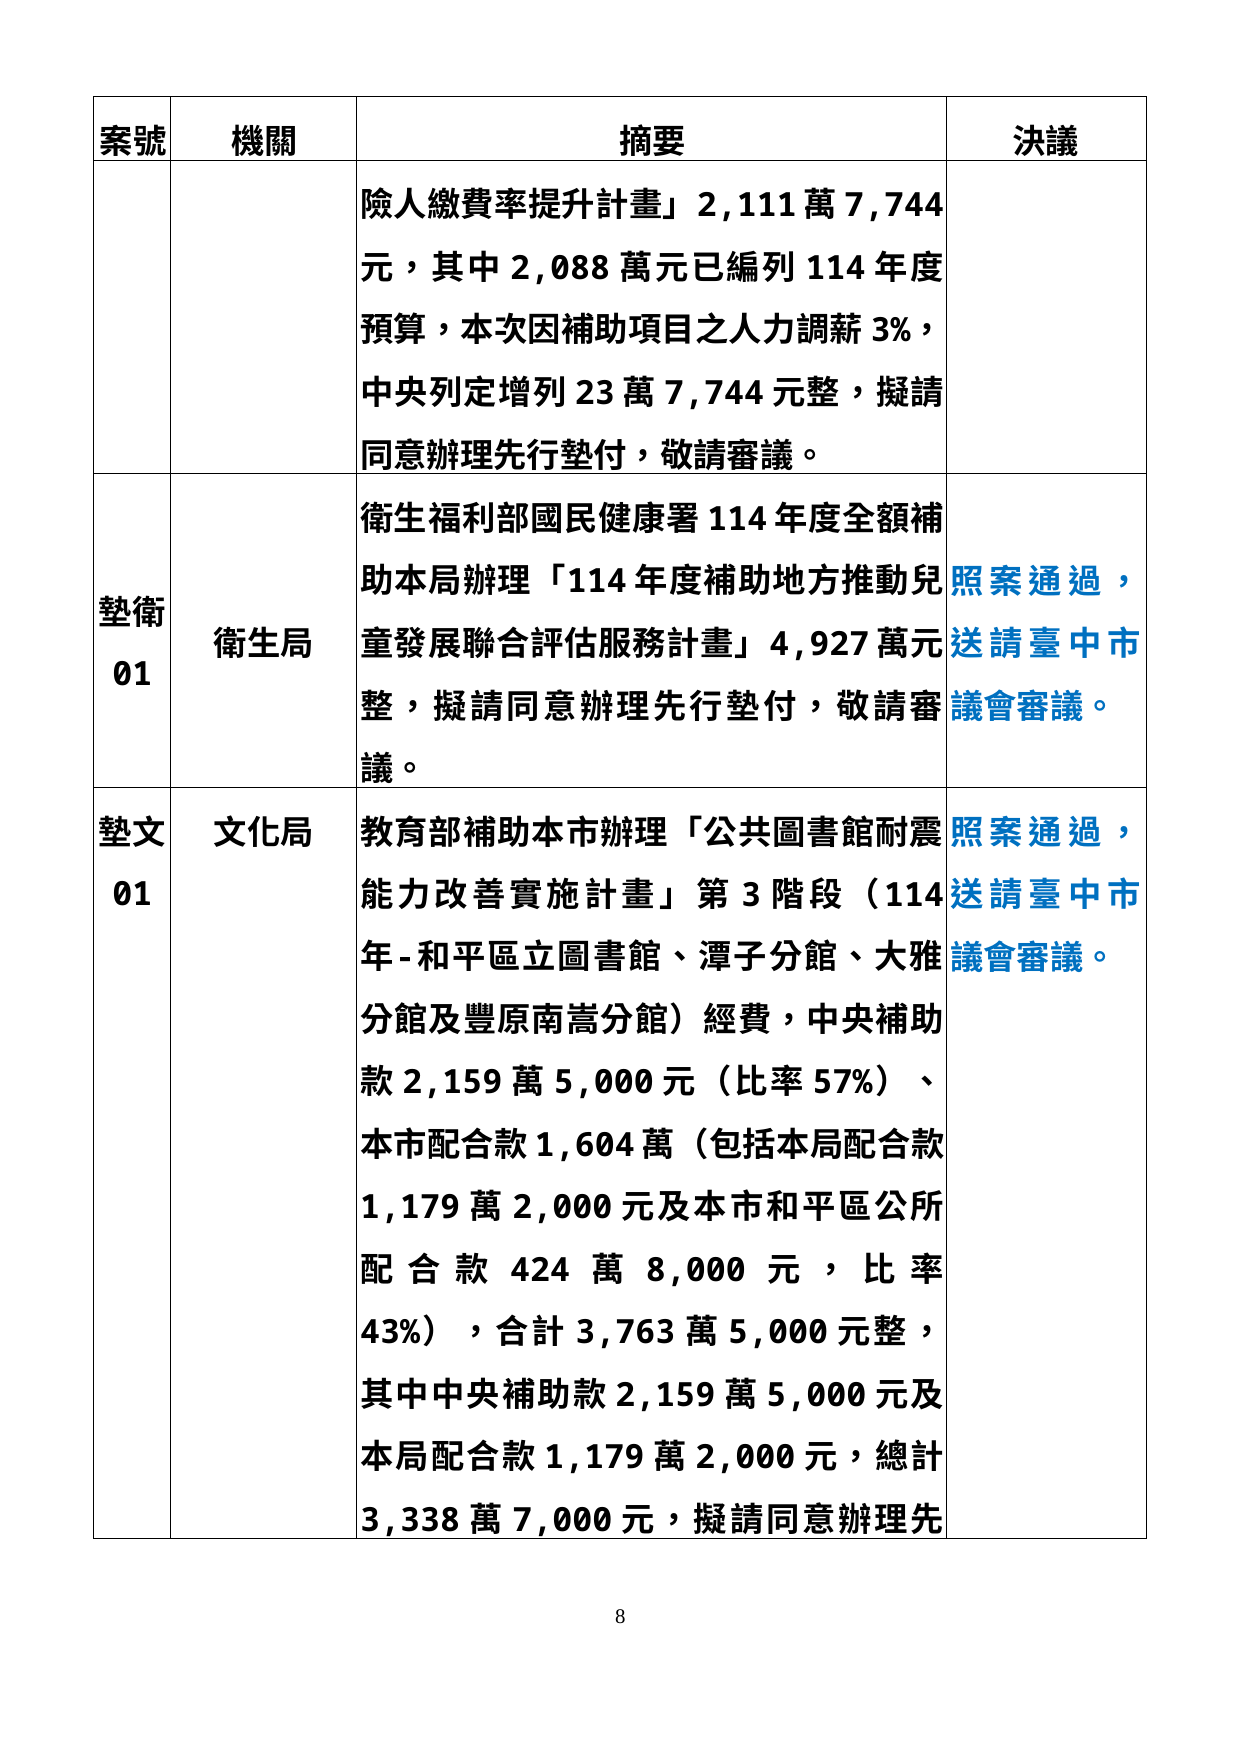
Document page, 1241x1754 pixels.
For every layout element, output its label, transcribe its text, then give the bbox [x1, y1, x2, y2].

table_header 案號 [94, 97, 170, 160]
table_cell [171, 161, 356, 473]
table_cell 衛生福利部國民健康署114年度全額補助本局辦理「114年度補助地方推動兒童發展聯合評估服務計畫」4,927萬元整，擬請同意辦理先行墊付，敬請審議。 [357, 474, 946, 787]
table_cell 文化局 [171, 788, 356, 1538]
table_cell 照案通過，送請臺中市議會審議。 [947, 788, 1146, 1538]
table_cell 墊衛01 [94, 474, 170, 787]
table_cell [94, 161, 170, 473]
table_cell 險人繳費率提升計畫」2,111萬7,744元，其中2,088萬元已編列114年度預算，本次因補助項目之人力調薪3%，中央列定增列23萬7,744元整，擬請同意辦理先行墊付，敬請審議。 [357, 161, 946, 473]
table_cell 衛生局 [171, 474, 356, 787]
table_cell 照案通過，送請臺中市議會審議。 [947, 474, 1146, 787]
table_header 決議 [947, 97, 1146, 160]
table_cell [947, 161, 1146, 473]
table_header 機關 [171, 97, 356, 160]
table_cell 教育部補助本市辦理「公共圖書館耐震能力改善實施計畫」第3階段（114年-和平區立圖書館、潭子分館、大雅分館及豐原南嵩分館）經費，中央補助款2,159萬5,000元（比率57%）、本市配合款1,604萬（包括本局配合款1,179萬2,000元及本市和平區公所配合款424萬8,000元，比率43%），合計3,763萬5,000元整，其中中央補助款2,159萬5,000元及本局配合款1,179萬2,000元，總計3,338萬7,000元，擬請同意辦理先 [357, 788, 946, 1538]
table_cell 墊文01 [94, 788, 170, 1538]
table_header 摘要 [357, 97, 946, 160]
